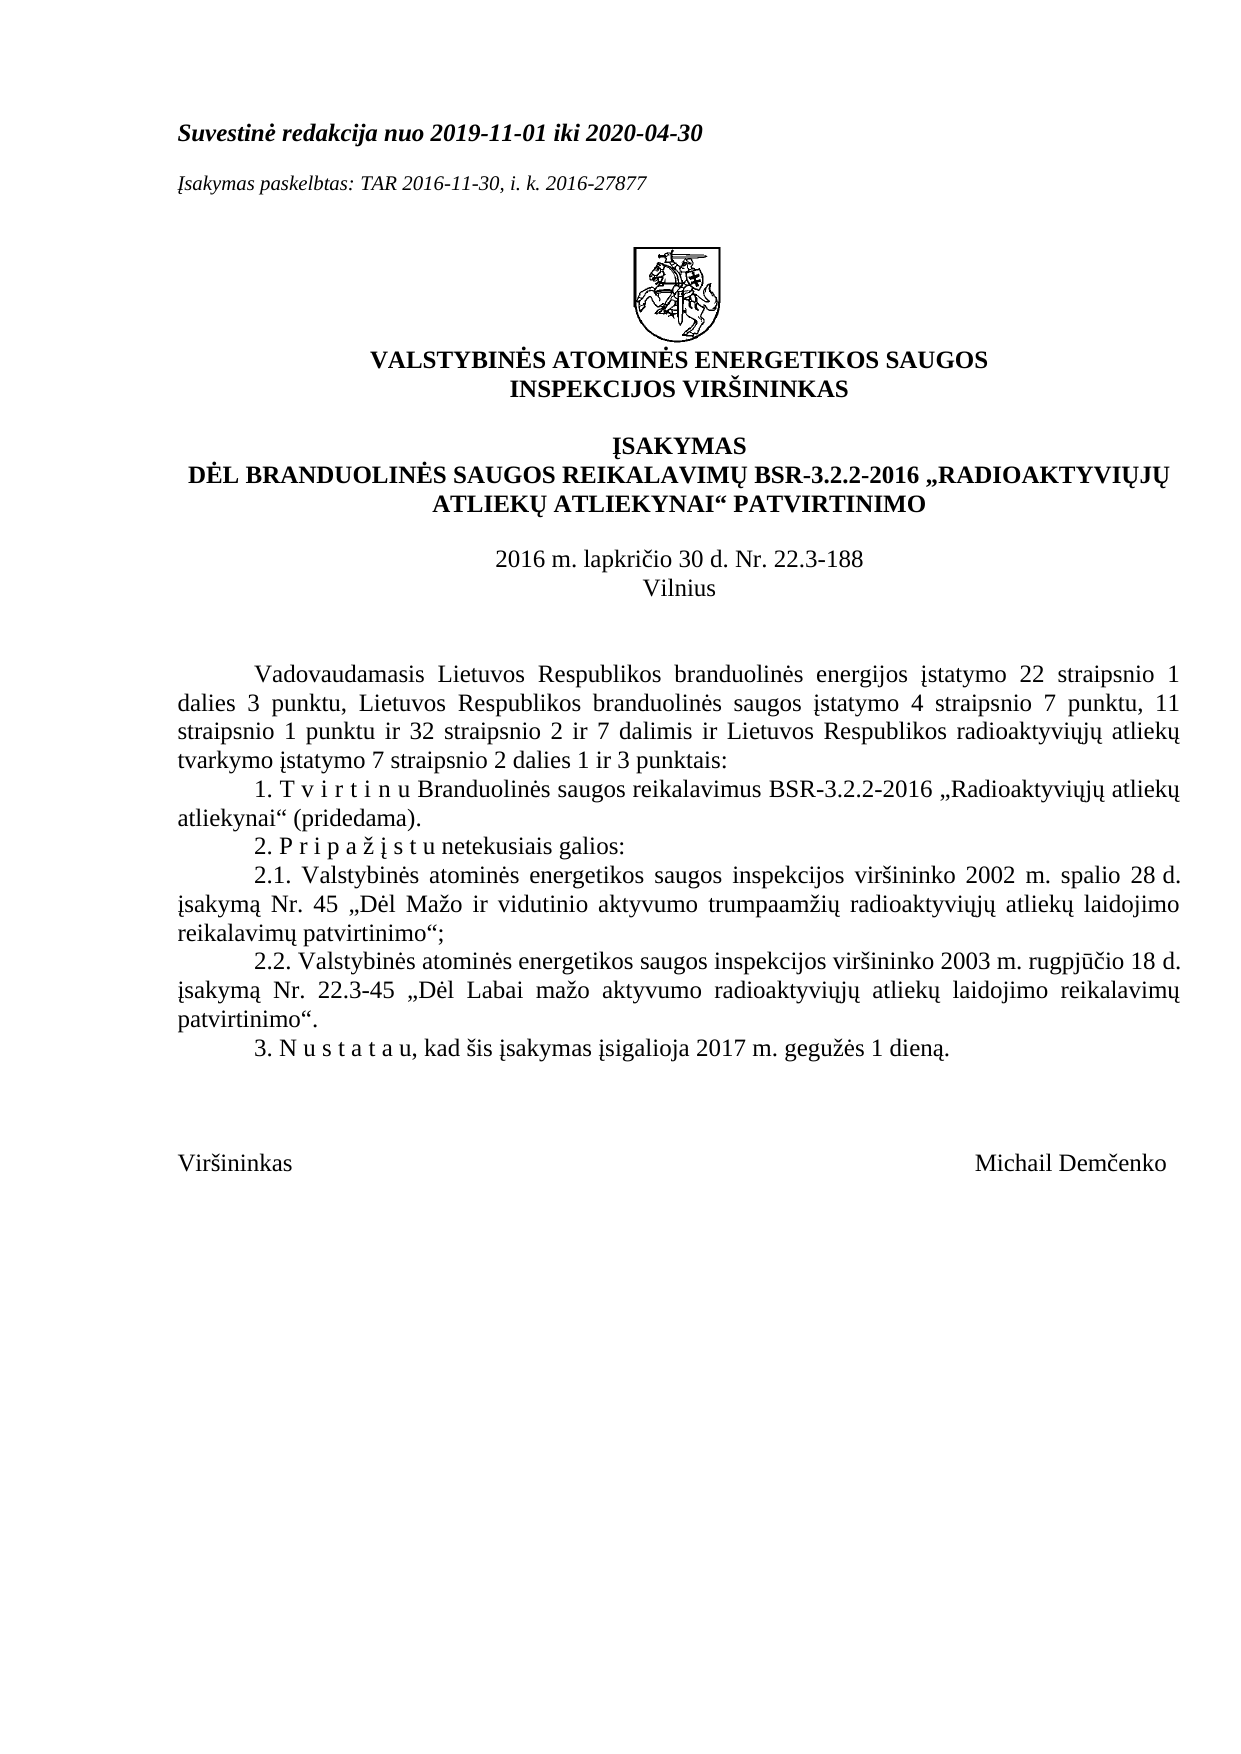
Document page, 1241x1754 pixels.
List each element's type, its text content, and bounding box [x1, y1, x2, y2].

text Viršininkas Michail Demčenko [177, 1148, 1181, 1176]
text 3. N u s t a t a u, kad šis įsakymas įsigalioja 2017 m. gegužės 1 dieną. [177, 1033, 1181, 1061]
text Suvestinė redakcija nuo 2019-11-01 iki 2020-04-30 [177, 118, 1181, 147]
text 2. P r i p a ž į s t u netekusiais galios: [177, 831, 1181, 860]
text 1. T v i r t i n u Branduolinės saugos reikalavimus BSR-3.2.2-2016 „Radioaktyviųjų atliekų atliekynai“ (pridedama). [177, 774, 1181, 831]
text 2.2. Valstybinės atominės energetikos saugos inspekcijos viršininko 2003 m. rugpjūčio 18 d. įsakymą Nr. 22.3-45 „Dėl Labai mažo aktyvumo radioaktyviųjų atliekų laidojimo reikalavimų patvirtinimo“. [177, 946, 1181, 1033]
text ĮSAKYMAS [177, 431, 1181, 460]
text Įsakymas paskelbtas: TAR 2016-11-30, i. k. 2016-27877 [177, 171, 1181, 195]
text DĖL BRANDUOLINĖS SAUGOS REIKALAVIMŲ BSR-3.2.2-2016 „RADIOAKTYVIŲJŲ ATLIEKŲ ATLIEKYNAI“ PATVIRTINIMO [177, 460, 1181, 518]
text Vadovaudamasis Lietuvos Respublikos branduolinės energijos įstatymo 22 straipsnio 1 dalies 3 punktu, Lietuvos Respublikos branduolinės saugos įstatymo 4 straipsnio 7 punktu, 11 straipsnio 1 punktu ir 32 straipsnio 2 ir 7 dalimis ir Lietuvos Respublikos radioaktyviųjų atliekų tvarkymo įstatymo 7 straipsnio 2 dalies 1 ir 3 punktais: [177, 659, 1181, 774]
text VALSTYBINĖS ATOMINĖS ENERGETIKOS SAUGOS [177, 345, 1181, 374]
text 2.1. Valstybinės atominės energetikos saugos inspekcijos viršininko 2002 m. spalio 28 d. įsakymą Nr. 45 „Dėl Mažo ir vidutinio aktyvumo trumpaamžių radioaktyviųjų atliekų laidojimo reikalavimų patvirtinimo“; [177, 860, 1181, 946]
text INSPEKCIJOS VIRŠININKAS [177, 374, 1181, 403]
text 2016 m. lapkričio 30 d. Nr. 22.3-188 [177, 544, 1181, 573]
text Vilnius [177, 573, 1181, 601]
